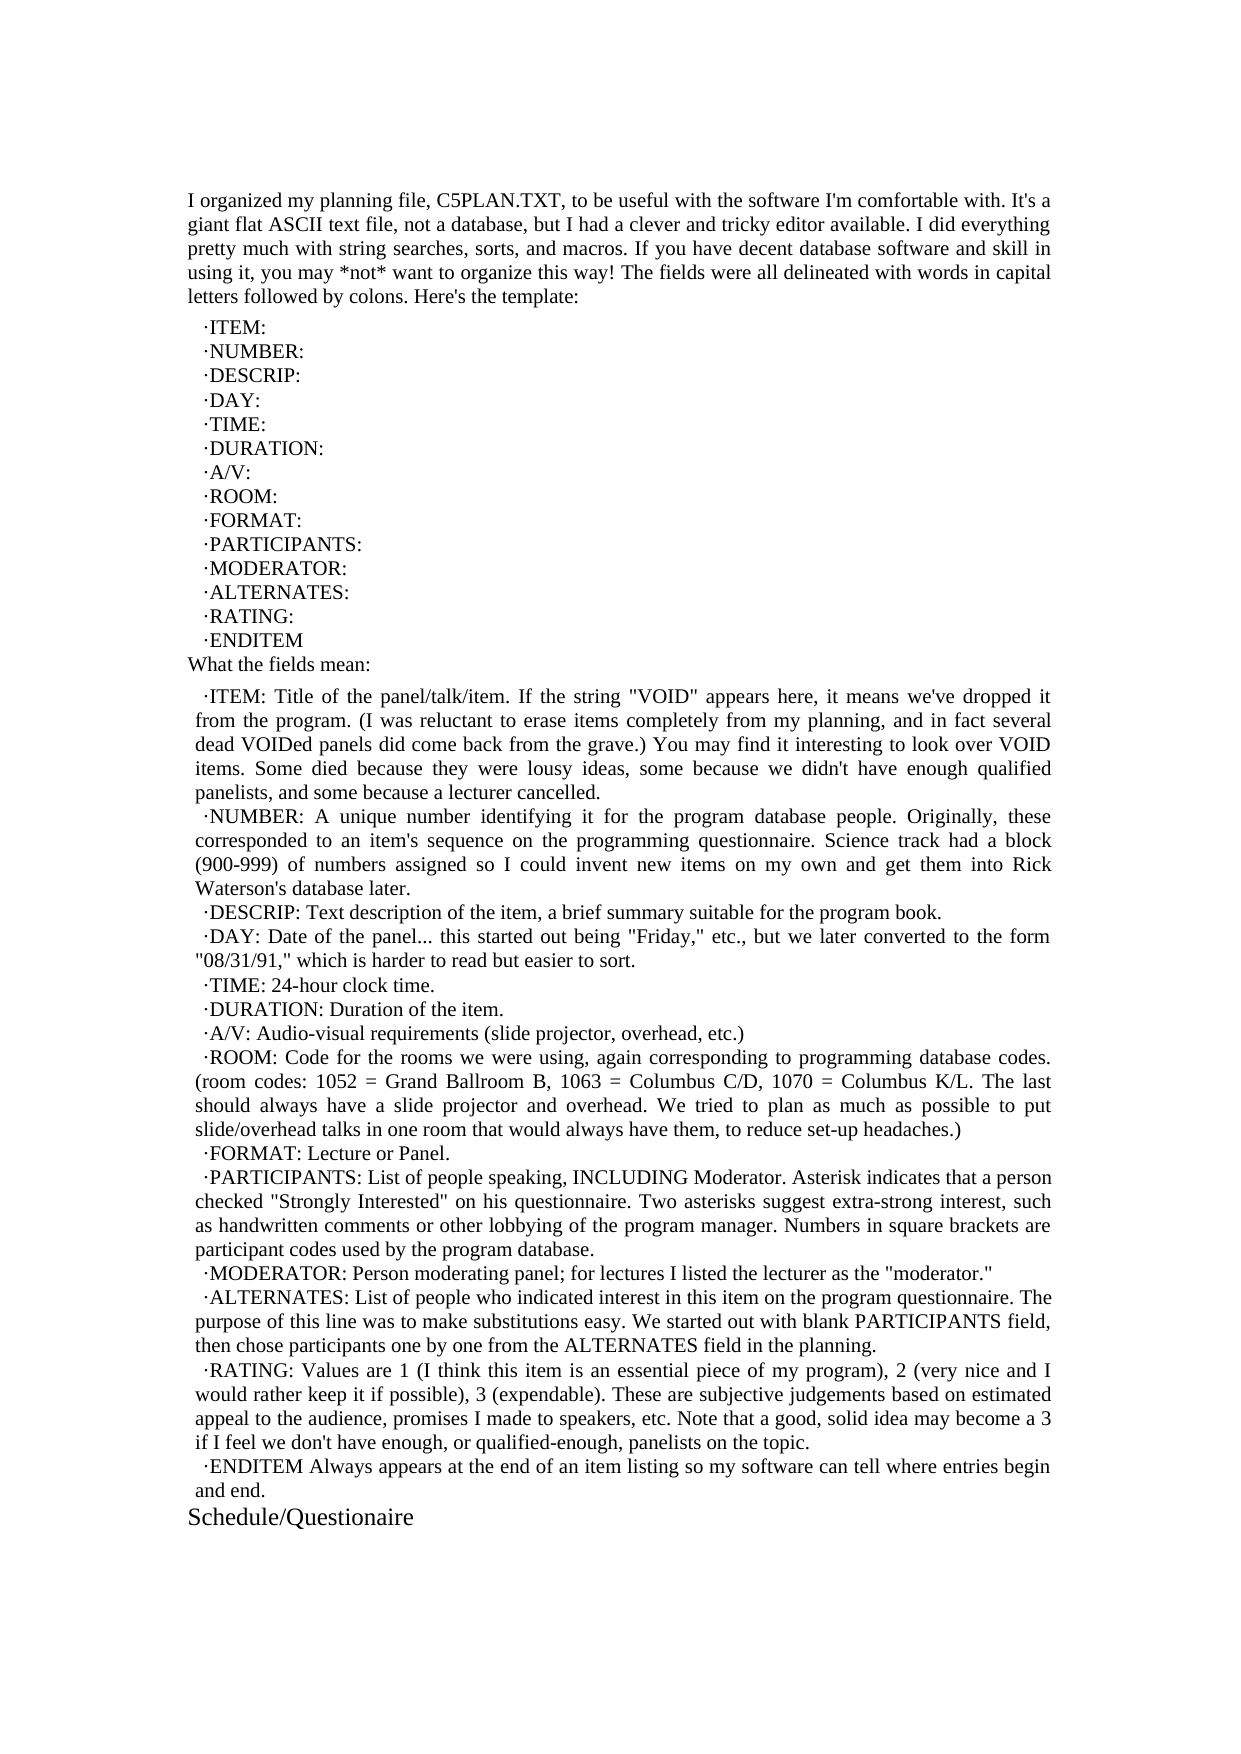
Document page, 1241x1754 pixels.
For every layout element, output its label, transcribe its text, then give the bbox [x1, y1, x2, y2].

text ·ALTERNATES: List of people who indicated interest in this item on the program questionnaire. The purpose of this line was to make substitutions easy. We started out with blank PARTICIPANTS field, then chose participants one by one from the ALTERNATES field in the planning. [195, 1285, 1053, 1357]
text ·TIME: [195, 412, 1053, 436]
text ·DESCRIP: [195, 363, 1053, 387]
text ·DURATION: Duration of the item. [195, 997, 1053, 1021]
text Schedule/Questionaire [187, 1502, 1053, 1531]
text ·DURATION: [195, 436, 1053, 460]
text I organized my planning file, C5PLAN.TXT, to be useful with the software I'm comfortable with. It's a giant flat ASCII text file, not a database, but I had a clever and tricky editor available. I did everything pretty much with string searches, sorts, and macros. If you have decent database software and skill in using it, you may *not* want to organize this way! The fields were all delineated with words in capital letters followed by colons. Here's the template: [187, 187, 1053, 308]
text ·A/V: [195, 460, 1053, 484]
text ·ENDITEM Always appears at the end of an item listing so my software can tell where entries begin and end. [195, 1454, 1053, 1502]
text ·DESCRIP: Text description of the item, a brief summary suitable for the program book. [195, 900, 1053, 924]
text ·RATING: Values are 1 (I think this item is an essential piece of my program), 2 (very nice and I would rather keep it if possible), 3 (expendable). These are subjective judgements based on estimated appeal to the audience, promises I made to speakers, etc. Note that a good, solid idea may become a 3 if I feel we don't have enough, or qualified-enough, panelists on the topic. [195, 1357, 1053, 1454]
text ·PARTICIPANTS: List of people speaking, INCLUDING Moderator. Asterisk indicates that a person checked "Strongly Interested" on his questionnaire. Two asterisks suggest extra-strong interest, such as handwritten comments or other lobbying of the program manager. Numbers in square brackets are participant codes used by the program database. [195, 1165, 1053, 1261]
text ·ITEM: Title of the panel/talk/item. If the string "VOID" appears here, it means we've dropped it from the program. (I was reluctant to erase items completely from my planning, and in fact several dead VOIDed panels did come back from the grave.) You may find it interesting to look over VOID items. Some died because they were lousy ideas, some because we didn't have enough qualified panelists, and some because a lecturer cancelled. [195, 684, 1053, 804]
text ·DAY: Date of the panel... this started out being "Friday," etc., but we later converted to the form "08/31/91," which is harder to read but easier to sort. [195, 924, 1053, 972]
text ·A/V: Audio-visual requirements (slide projector, overhead, etc.) [195, 1021, 1053, 1045]
text ·RATING: [195, 604, 1053, 628]
text ·DAY: [195, 387, 1053, 412]
text ·ROOM: Code for the rooms we were using, again corresponding to programming database codes. (room codes: 1052 = Grand Ballroom B, 1063 = Columbus C/D, 1070 = Columbus K/L. The last should always have a slide projector and overhead. We tried to plan as much as possible to put slide/overhead talks in one room that would always have them, to reduce set-up headaches.) [195, 1045, 1053, 1141]
text ·MODERATOR: Person moderating panel; for lectures I listed the lecturer as the "moderator." [195, 1261, 1053, 1285]
text ·ALTERNATES: [195, 580, 1053, 604]
text ·NUMBER: A unique number identifying it for the program database people. Originally, these corresponded to an item's sequence on the programming questionnaire. Science track had a block (900-999) of numbers assigned so I could invent new items on my own and get them into Rick Waterson's database later. [195, 804, 1053, 900]
text ·ENDITEM [195, 628, 1053, 652]
text ·ROOM: [195, 484, 1053, 508]
text ·NUMBER: [195, 339, 1053, 363]
text ·FORMAT: Lecture or Panel. [195, 1141, 1053, 1165]
text ·ITEM: [195, 315, 1053, 339]
text ·FORMAT: [195, 508, 1053, 532]
text ·PARTICIPANTS: [195, 532, 1053, 556]
text ·MODERATOR: [195, 556, 1053, 580]
text What the fields mean: [187, 652, 1053, 676]
text ·TIME: 24-hour clock time. [195, 972, 1053, 997]
